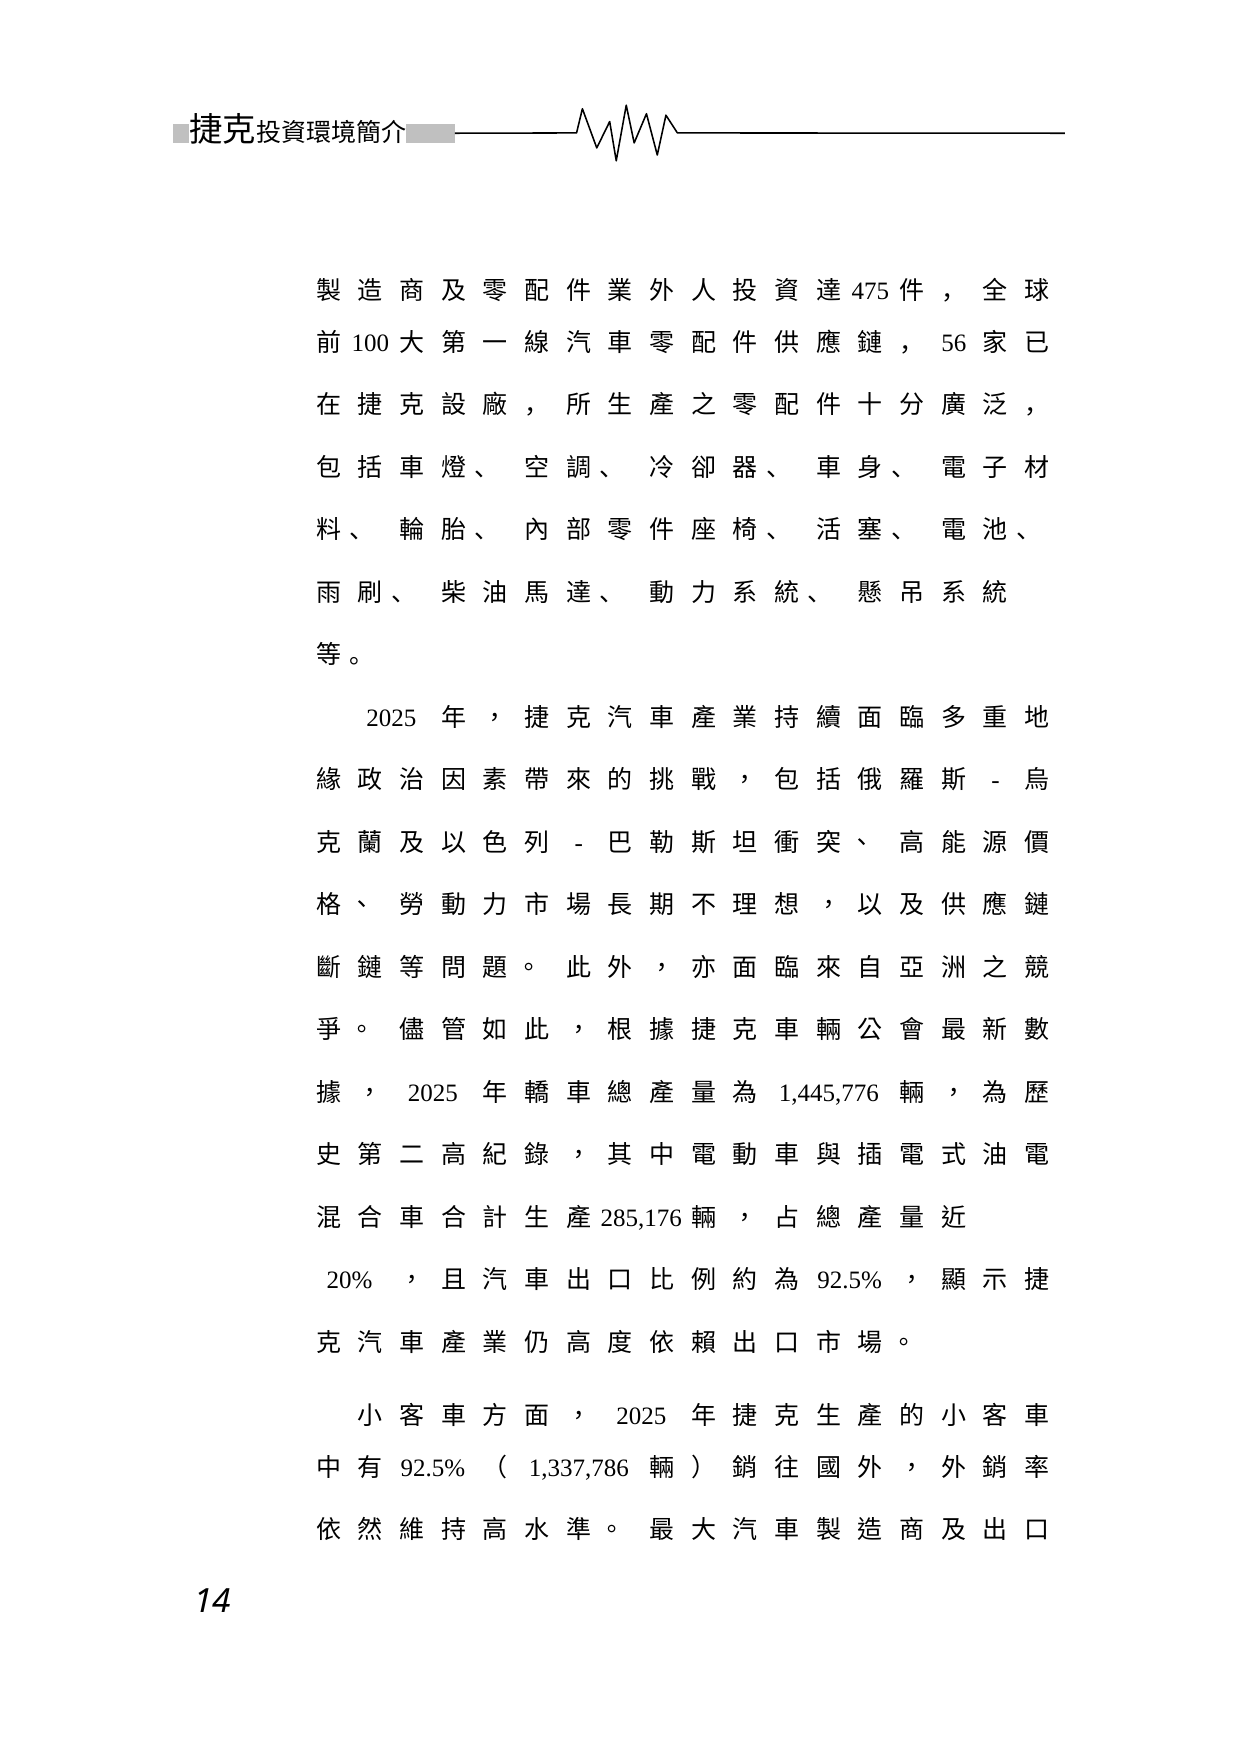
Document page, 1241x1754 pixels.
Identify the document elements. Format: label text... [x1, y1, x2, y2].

text 小客車方面，2025年捷克生產的小客車中有92.5%（1,337,786輛）銷往國外，外銷率依然維持高水準。最大汽車製造商及出口 [281, 1361, 1058, 1549]
text 製造商及零配件業外人投資達475件，全球前100大第一線汽車零配件供應鏈，56家已在捷克設廠，所生產之零配件十分廣泛，包括車燈、空調、冷卻器、車身、電子材料、輪胎、內部零件座椅、活塞、電池、雨刷、柴油馬達、動力系統、懸吊系統等。 [281, 236, 1058, 674]
text 2025年，捷克汽車產業持續面臨多重地緣政治因素帶來的挑戰，包括俄羅斯-烏克蘭及以色列-巴勒斯坦衝突、高能源價格、勞動力市場長期不理想，以及供應鏈斷鏈等問題。此外，亦面臨來自亞洲之競爭。儘管如此，根據捷克車輛公會最新數據，2025年轎車總產量為1,445,776輛，為歷史第二高紀錄，其中電動車與插電式油電混合車合計生產285,176輛，占總產量近20%，且汽車出口比例約為92.5%，顯示捷克汽車產業仍高度依賴出口市場。 [281, 674, 1058, 1361]
